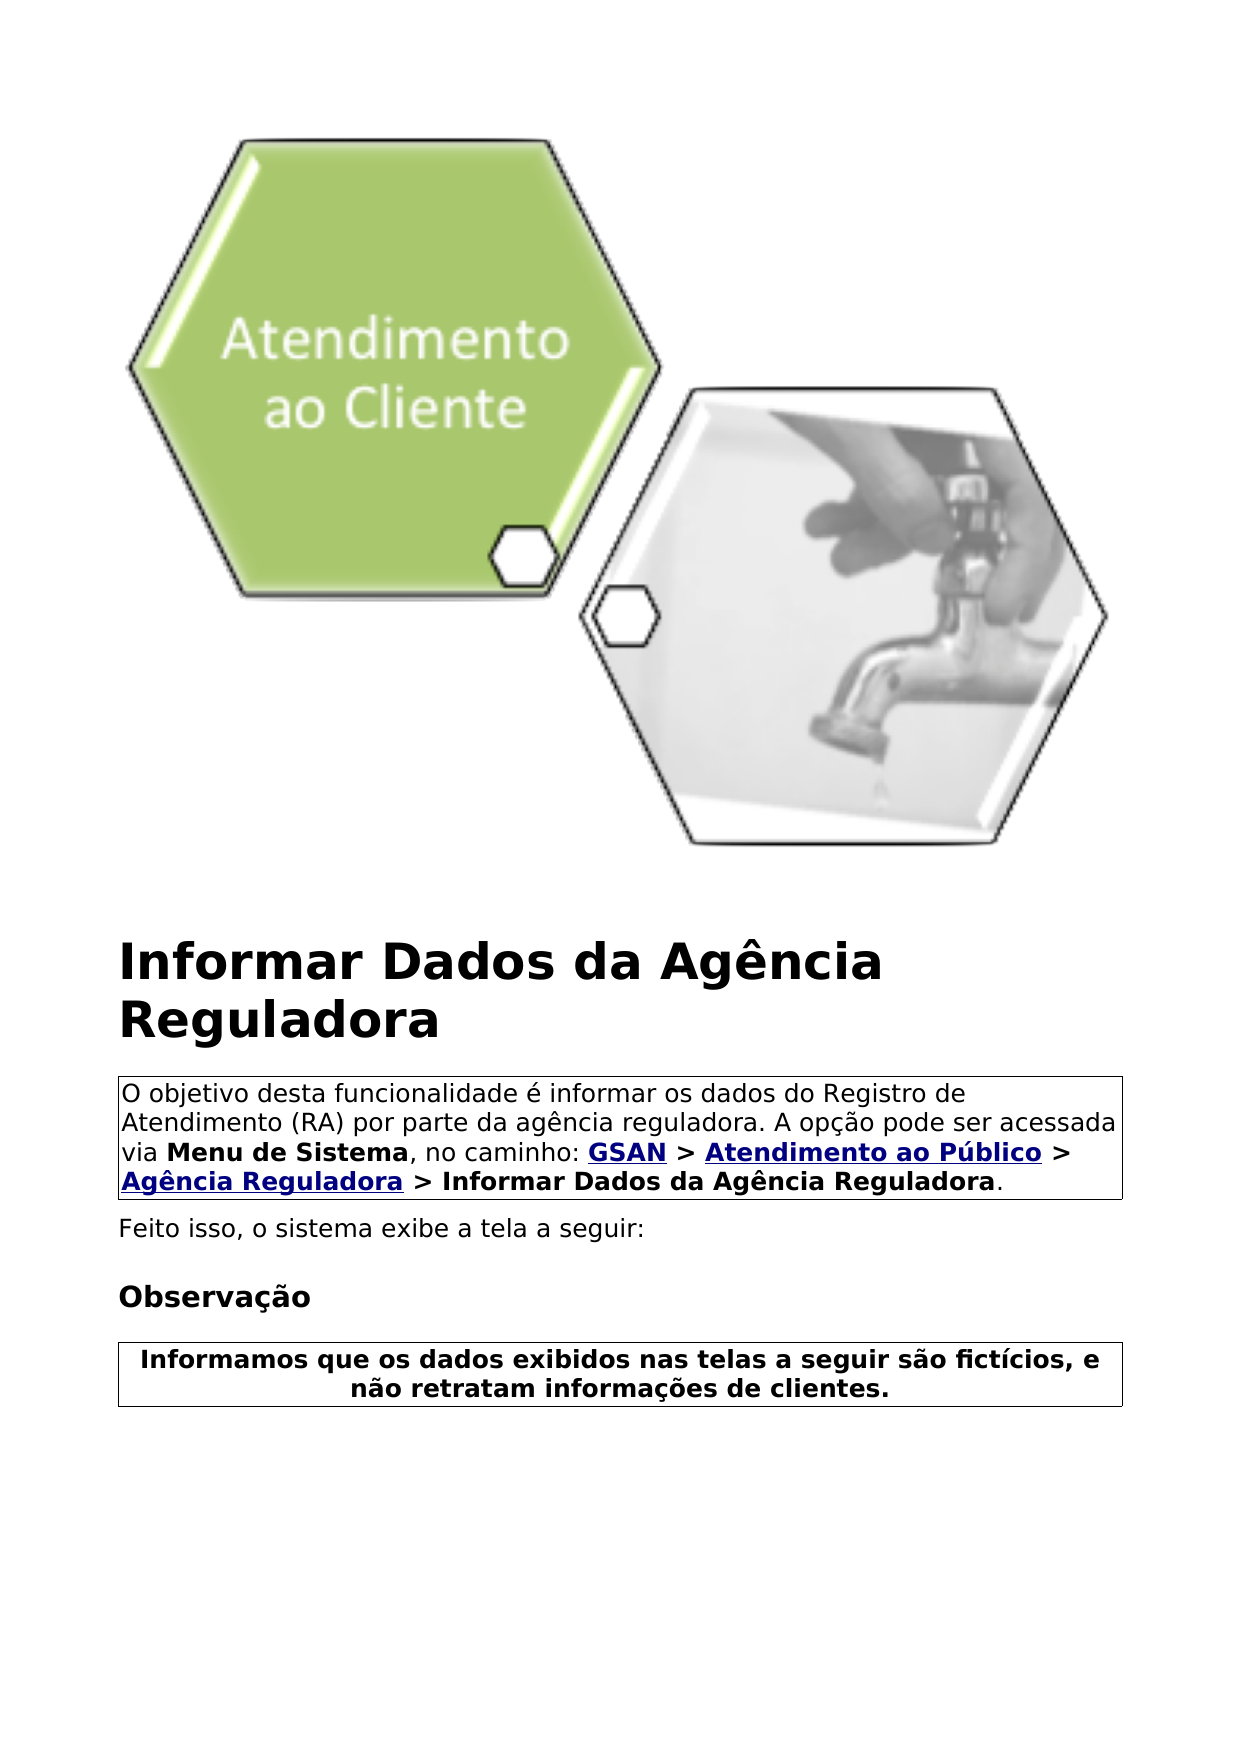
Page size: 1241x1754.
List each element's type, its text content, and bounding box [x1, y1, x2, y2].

table_header Informamos que os dados exibidos nas telas a seguir são fictícios, e não retratam informações de clientes. [119, 1343, 1122, 1406]
subtitle Observação [118, 1281, 1122, 1314]
text Feito isso, o sistema exibe a tela a seguir: [118, 1214, 1122, 1243]
table_header O objetivo desta funcionalidade é informar os dados do Registro de Atendimento (RA) por parte da agência reguladora. A opção pode ser acessada via Menu de Sistema, no caminho: GSAN > Atendimento ao Público > Agência Reguladora > Informar Dados da Agência Reguladora. [119, 1077, 1122, 1199]
subtitle Informar Dados da Agência Reguladora [118, 933, 1122, 1049]
picture [118, 118, 1123, 866]
